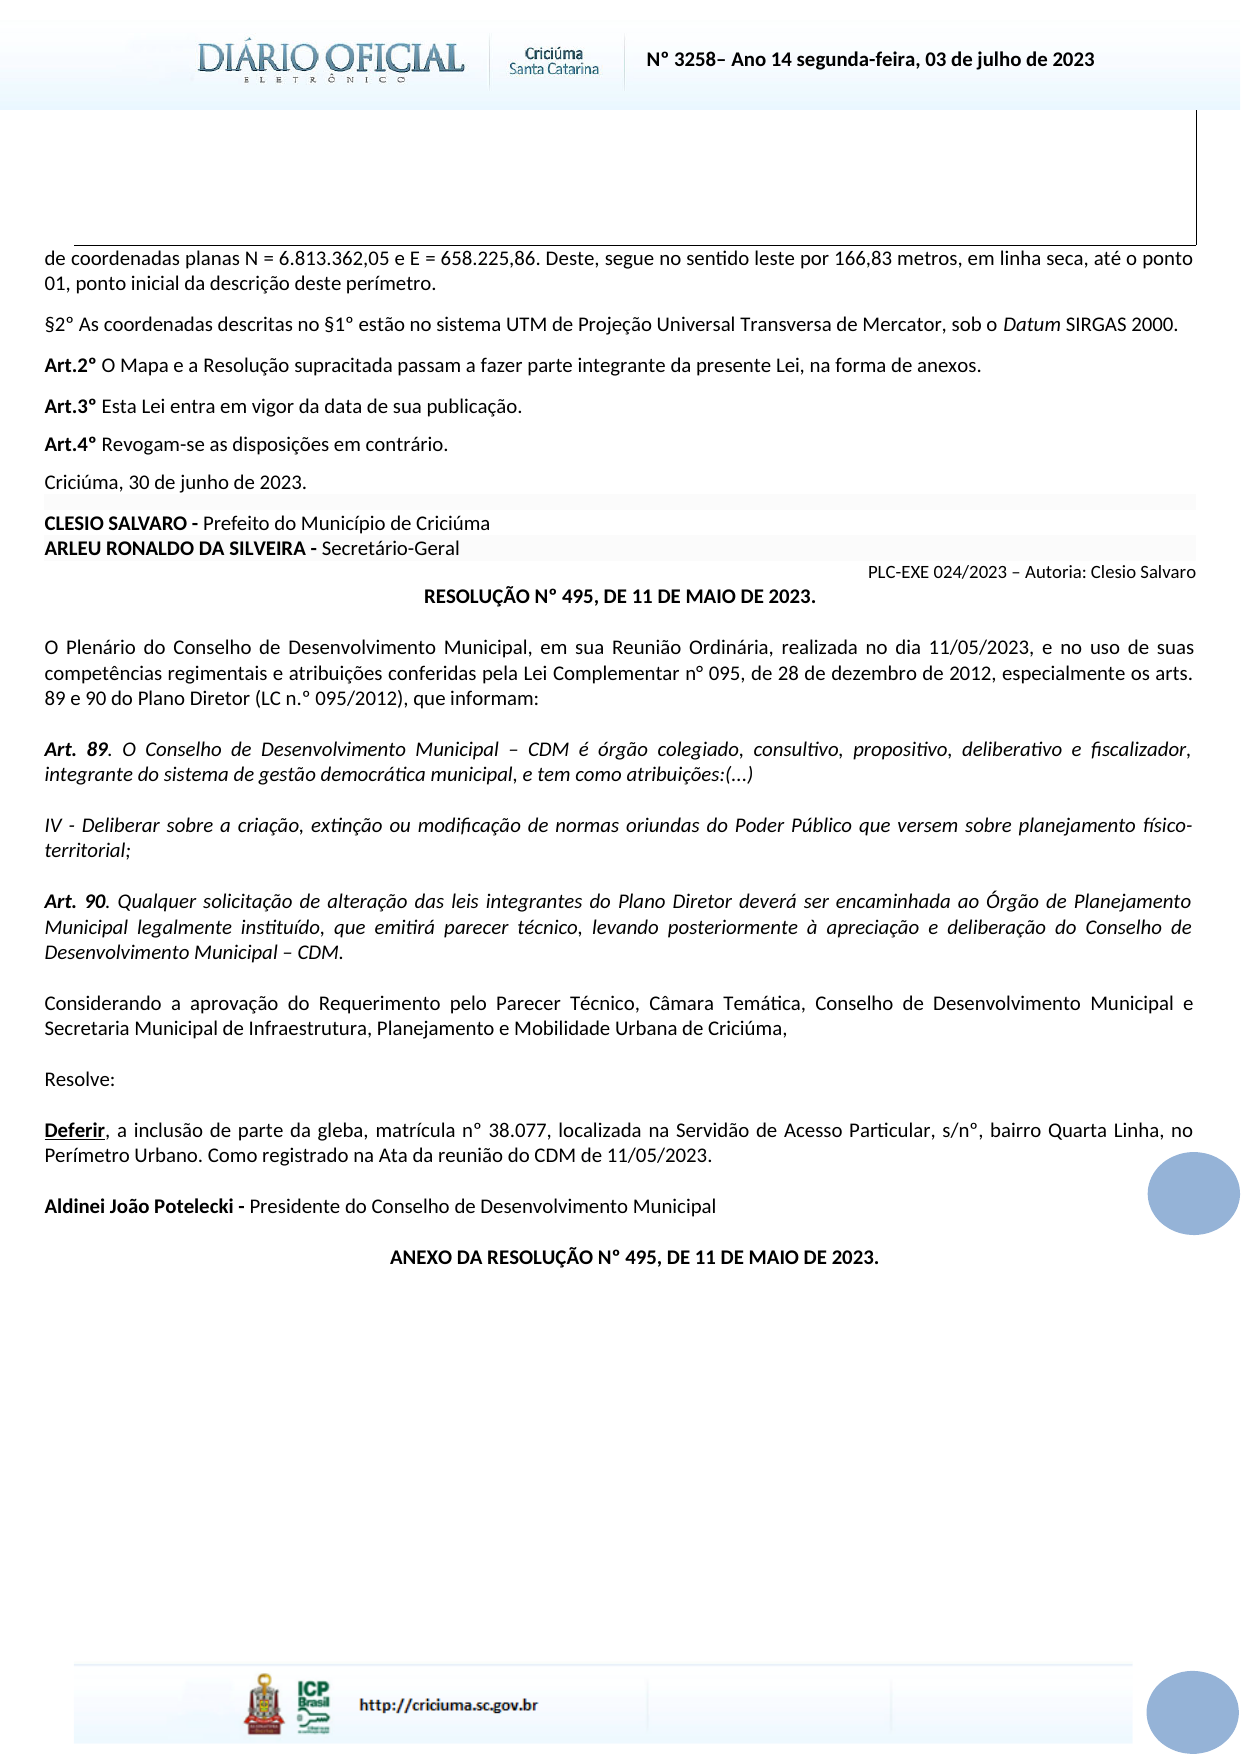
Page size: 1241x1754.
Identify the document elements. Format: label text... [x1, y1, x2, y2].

text IV - Deliberar sobre a criação, extinção ou modificação de normas oriundas do Poder Público que versem sobre planejamento físico-territorial; [44, 812, 1196, 863]
text Resolve: [44, 1066, 1196, 1092]
text Deferir, a inclusão de parte da gleba, matrícula nº 38.077, localizada na Servidão de Acesso Particular, s/nº, bairro Quarta Linha, no Perímetro Urbano. Como registrado na Ata da reunião do CDM de 11/05/2023. [44, 1117, 1196, 1168]
text RESOLUÇÃO Nº 495, DE 11 DE MAIO DE 2023. [44, 583, 1196, 609]
text de coordenadas planas N = 6.813.362,05 e E = 658.225,86. Deste, segue no sentido leste por 166,83 metros, em linha seca, até o ponto 01, ponto inicial da descrição deste perímetro. [44, 245, 1196, 296]
text Art.2º O Mapa e a Resolução supracitada passam a fazer parte integrante da presente Lei, na forma de anexos. [44, 352, 1196, 377]
text Art.4º Revogam-se as disposições em contrário. [44, 431, 1196, 456]
text Art. 89. O Conselho de Desenvolvimento Municipal – CDM é órgão colegiado, consultivo, propositivo, deliberativo e fiscalizador, integrante do sistema de gestão democrática municipal, e tem como atribuições:(...) [44, 736, 1196, 787]
text Aldinei João Potelecki - Presidente do Conselho de Desenvolvimento Municipal [44, 1193, 1156, 1219]
text Art. 90. Qualquer solicitação de alteração das leis integrantes do Plano Diretor deverá ser encaminhada ao Órgão de Planejamento Municipal legalmente instituído, que emitirá parecer técnico, levando posteriormente à apreciação e deliberação do Conselho de Desenvolvimento Municipal – CDM. [44, 888, 1196, 965]
text Considerando a aprovação do Requerimento pelo Parecer Técnico, Câmara Temática, Conselho de Desenvolvimento Municipal e Secretaria Municipal de Infraestrutura, Planejamento e Mobilidade Urbana de Criciúma, [44, 990, 1196, 1041]
text PLC-EXE 024/2023 – Autoria: Clesio Salvaro [44, 561, 1196, 583]
text ARLEU RONALDO DA SILVEIRA - Secretário-Geral [44, 535, 1196, 561]
text Criciúma, 30 de junho de 2023. [44, 469, 1196, 494]
text Art.3º Esta Lei entra em vigor da data de sua publicação. [44, 393, 1196, 418]
text CLESIO SALVARO - Prefeito do Município de Criciúma [44, 510, 1196, 535]
text O Plenário do Conselho de Desenvolvimento Municipal, em sua Reunião Ordinária, realizada no dia 11/05/2023, e no uso de suas competências regimentais e atribuições conferidas pela Lei Complementar n° 095, de 28 de dezembro de 2012, especialmente os arts. 89 e 90 do Plano Diretor (LC n.º 095/2012), que informam: [44, 634, 1196, 711]
text ANEXO DA RESOLUÇÃO Nº 495, DE 11 DE MAIO DE 2023. [74, 1244, 1196, 1270]
text §2º As coordenadas descritas no §1º estão no sistema UTM de Projeção Universal Transversa de Mercator, sob o Datum SIRGAS 2000. [44, 311, 1196, 337]
